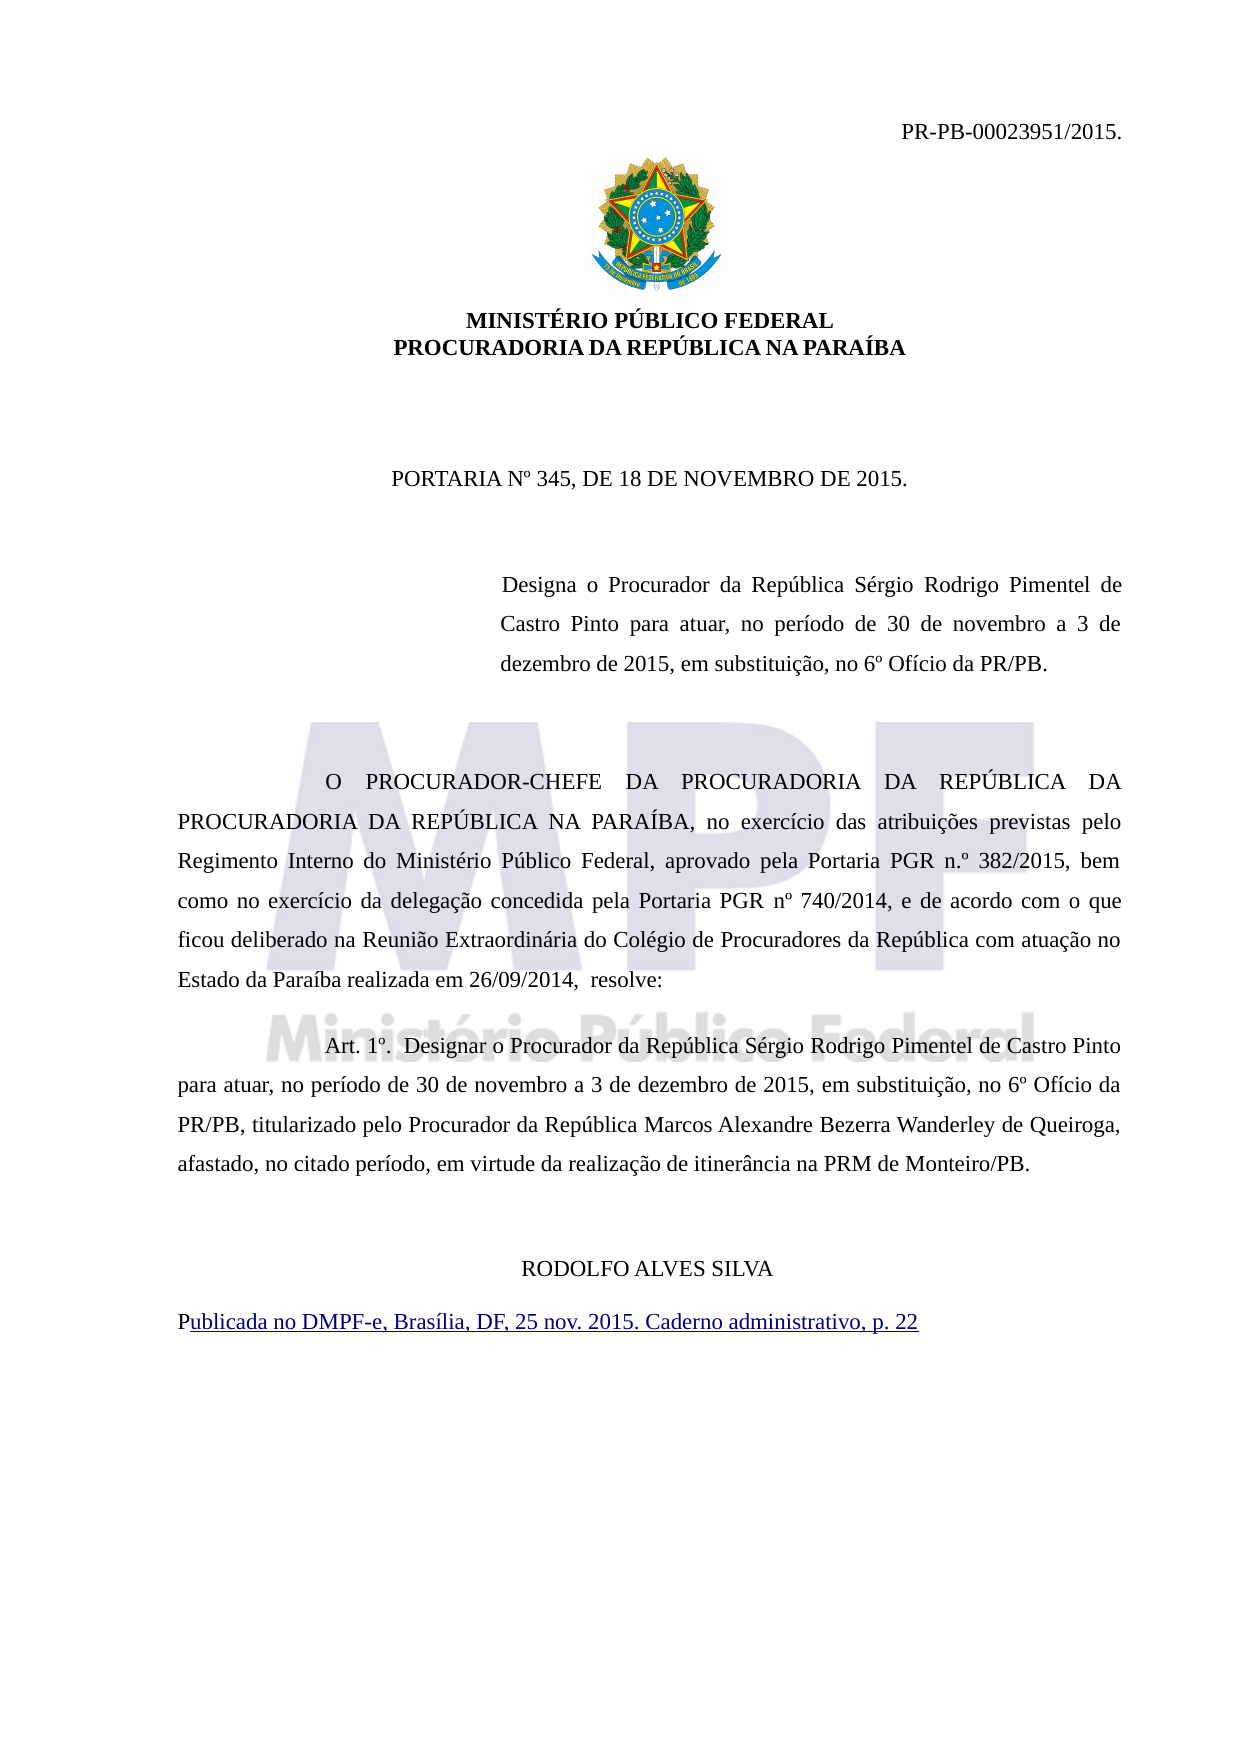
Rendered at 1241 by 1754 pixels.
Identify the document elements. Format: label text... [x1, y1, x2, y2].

text PROCURADORIA DA REPÚBLICA NA PARAÍBA [177, 334, 1122, 360]
picture [587, 155, 726, 294]
text RODOLFO ALVES SILVA [177, 1255, 1122, 1282]
text Designa o Procurador da República Sérgio Rodrigo Pimentel de Castro Pinto para atuar, no período de 30 de novembro a 3 de dezembro de 2015, em substituição, no 6º Ofício da PR/PB. [500, 571, 1122, 676]
text PR-PB-00023951/2015. [177, 118, 1122, 144]
text O PROCURADOR-CHEFE DA PROCURADORIA DA REPÚBLICA DA PROCURADORIA DA REPÚBLICA NA PARAÍBA, no exercício das atribuições previstas pelo Regimento Interno do Ministério Público Federal, aprovado pela Portaria PGR n.º 382/2015, bem como no exercício da delegação concedida pela Portaria PGR nº 740/2014, e de acordo com o que ficou deliberado na Reunião Extraordinária do Colégio de Procuradores da República com atuação no Estado da Paraíba realizada em 26/09/2014, resolve: [177, 768, 1122, 992]
text Publicada no DMPF-e, Brasília, DF, 25 nov. 2015. Caderno administrativo, p. 22 [177, 1308, 1122, 1334]
text Art. 1º. Designar o Procurador da República Sérgio Rodrigo Pimentel de Castro Pinto para atuar, no período de 30 de novembro a 3 de dezembro de 2015, em substituição, no 6º Ofício da PR/PB, titularizado pelo Procurador da República Marcos Alexandre Bezerra Wanderley de Queiroga, afastado, no citado período, em virtude da realização de itinerância na PRM de Monteiro/PB. [177, 1032, 1122, 1176]
picture [266, 992, 1034, 1032]
picture [266, 722, 1034, 768]
text MINISTÉRIO PÚBLICO FEDERAL [177, 307, 1122, 334]
text PORTARIA Nº 345, DE 18 DE NOVEMBRO DE 2015. [177, 466, 1122, 492]
